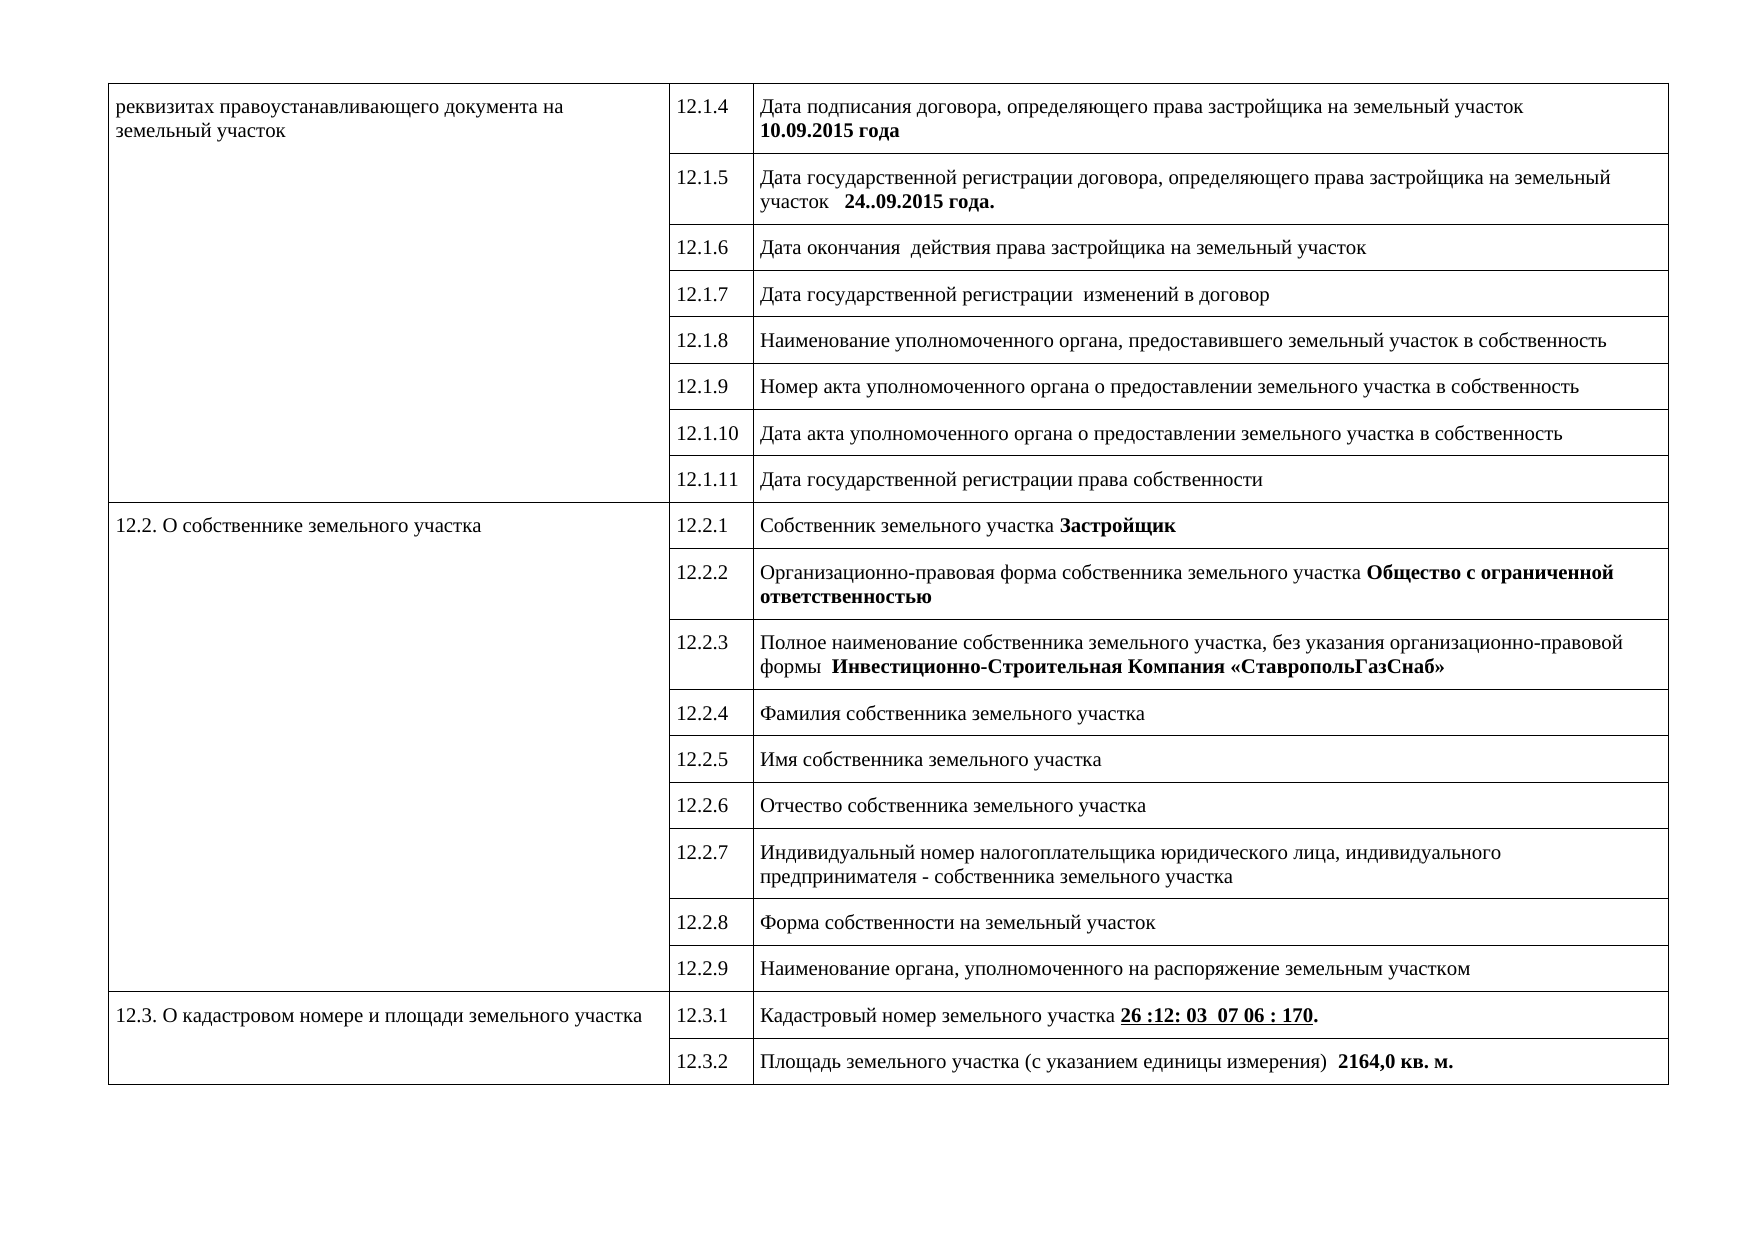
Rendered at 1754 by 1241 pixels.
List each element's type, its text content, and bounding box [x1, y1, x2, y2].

table_cell Отчество собственника земельного участка [754, 783, 1668, 828]
table_cell 12.2. О собственнике земельного участка [109, 503, 669, 991]
table_cell Собственник земельного участка Застройщик [754, 503, 1668, 548]
table_cell 12.2.1 [670, 503, 753, 548]
table_cell 12.3.2 [670, 1039, 753, 1084]
table_cell 12.2.8 [670, 899, 753, 945]
table_cell 12.1.4 [670, 84, 753, 153]
table_cell Дата государственной регистрации права собственности [754, 456, 1668, 502]
table_cell 12.1.9 [670, 364, 753, 409]
table_cell Наименование уполномоченного органа, предоставившего земельный участок в собственность [754, 317, 1668, 363]
table_cell 12.2.5 [670, 736, 753, 782]
table_cell Дата государственной регистрации договора, определяющего права застройщика на земельный участок 24..09.2015 года. [754, 154, 1668, 223]
table_cell 12.2.3 [670, 620, 753, 689]
table_cell 12.2.7 [670, 829, 753, 898]
table_cell 12.2.6 [670, 783, 753, 828]
table_cell 12.2.4 [670, 690, 753, 735]
table_cell Наименование органа, уполномоченного на распоряжение земельным участком [754, 946, 1668, 991]
table_cell Полное наименование собственника земельного участка, без указания организационно-правовой формы Инвестиционно-Строительная Компания «СтавропольГазСнаб» [754, 620, 1668, 689]
table_cell реквизитах правоустанавливающего документа на земельный участок [109, 84, 669, 502]
table_cell Форма собственности на земельный участок [754, 899, 1668, 945]
table_cell Организационно-правовая форма собственника земельного участка Общество с ограниченной ответственностью [754, 549, 1668, 618]
table_cell Дата государственной регистрации изменений в договор [754, 271, 1668, 316]
table_cell Дата подписания договора, определяющего права застройщика на земельный участок 10.09.2015 года [754, 84, 1668, 153]
table_cell 12.1.10 [670, 410, 753, 455]
table_cell Фамилия собственника земельного участка [754, 690, 1668, 735]
table_cell Кадастровый номер земельного участка 26 :12: 03 07 06 : 170. [754, 992, 1668, 1037]
table_cell 12.1.8 [670, 317, 753, 363]
table_cell 12.1.5 [670, 154, 753, 223]
table_cell 12.2.9 [670, 946, 753, 991]
table_cell Номер акта уполномоченного органа о предоставлении земельного участка в собственность [754, 364, 1668, 409]
table_cell 12.1.6 [670, 225, 753, 270]
table_cell 12.1.11 [670, 456, 753, 502]
table_cell Имя собственника земельного участка [754, 736, 1668, 782]
table_cell 12.2.2 [670, 549, 753, 618]
table_cell 12.3.1 [670, 992, 753, 1037]
table_cell 12.3. О кадастровом номере и площади земельного участка [109, 992, 669, 1084]
table_cell Дата окончания действия права застройщика на земельный участок [754, 225, 1668, 270]
table_cell Индивидуальный номер налогоплательщика юридического лица, индивидуального предпринимателя - собственника земельного участка [754, 829, 1668, 898]
table_cell Дата акта уполномоченного органа о предоставлении земельного участка в собственность [754, 410, 1668, 455]
table_cell 12.1.7 [670, 271, 753, 316]
table_cell Площадь земельного участка (с указанием единицы измерения) 2164,0 кв. м. [754, 1039, 1668, 1084]
